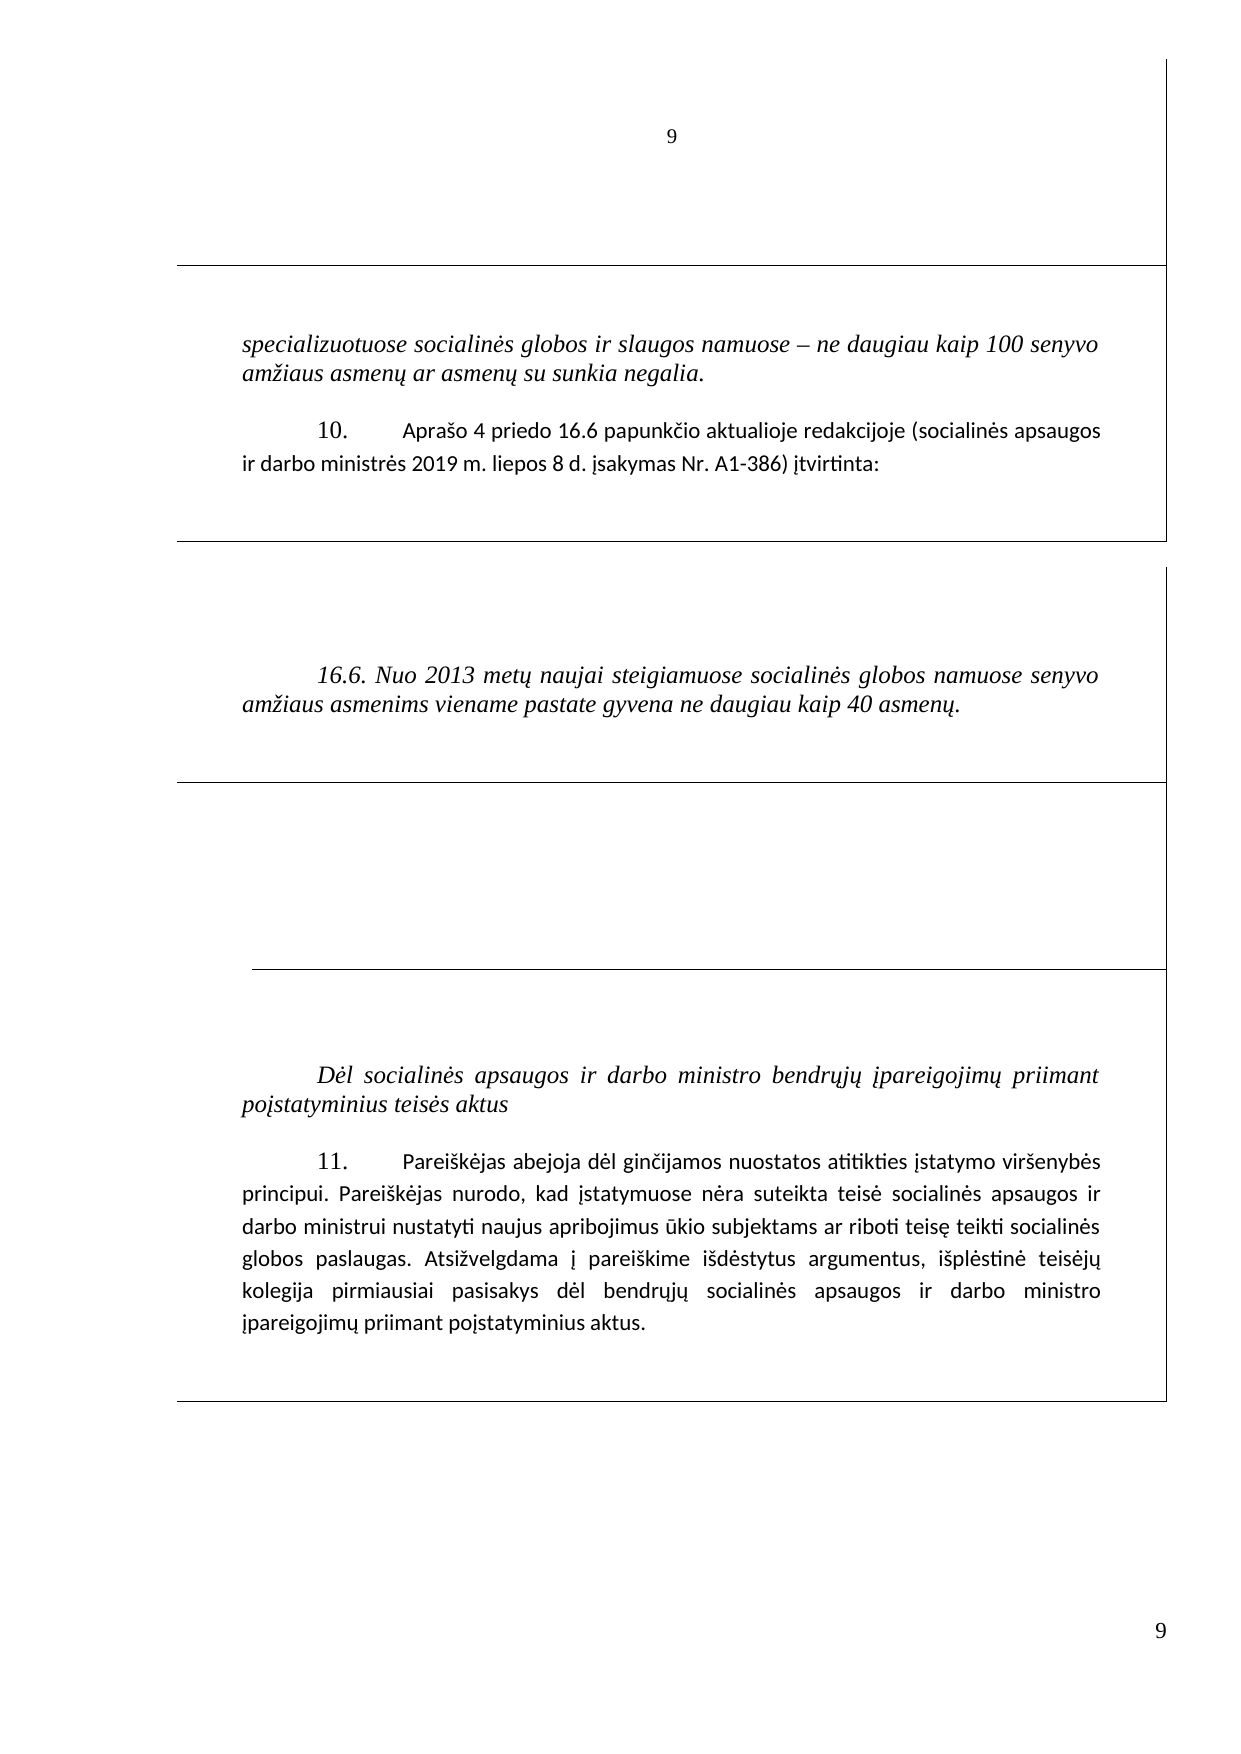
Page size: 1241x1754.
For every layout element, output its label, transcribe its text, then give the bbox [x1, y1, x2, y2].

text 10. Aprašo 4 priedo 16.6 papunkčio aktualioje redakcijoje (socialinės apsaugos ir darbo ministrės 2019 m. liepos 8 d. įsakymas Nr. A1-386) įtvirtinta: [177, 416, 1166, 541]
text specializuotuose socialinės globos ir slaugos namuose – ne daugiau kaip 100 senyvo amžiaus asmenų ar asmenų su sunkia negalia. [177, 265, 1166, 387]
text Dėl socialinės apsaugos ir darbo ministro bendrųjų įpareigojimų priimant poįstatyminius teisės aktus [177, 1060, 1166, 1118]
text 11. Pareiškėjas abejoja dėl ginčijamos nuostatos atitikties įstatymo viršenybės principui. Pareiškėjas nurodo, kad įstatymuose nėra suteikta teisė socialinės apsaugos ir darbo ministrui nustatyti naujus apribojimus ūkio subjektams ar riboti teisę teikti socialinės globos paslaugas. Atsižvelgdama į pareiškime išdėstytus argumentus, išplėstinė teisėjų kolegija pirmiausiai pasisakys dėl bendrųjų socialinės apsaugos ir darbo ministro įpareigojimų priimant poįstatyminius aktus. [177, 1146, 1166, 1401]
text 16.6. Nuo 2013 metų naujai steigiamuose socialinės globos namuose senyvo amžiaus asmenims viename pastate gyvena ne daugiau kaip 40 asmenų. [177, 660, 1166, 782]
